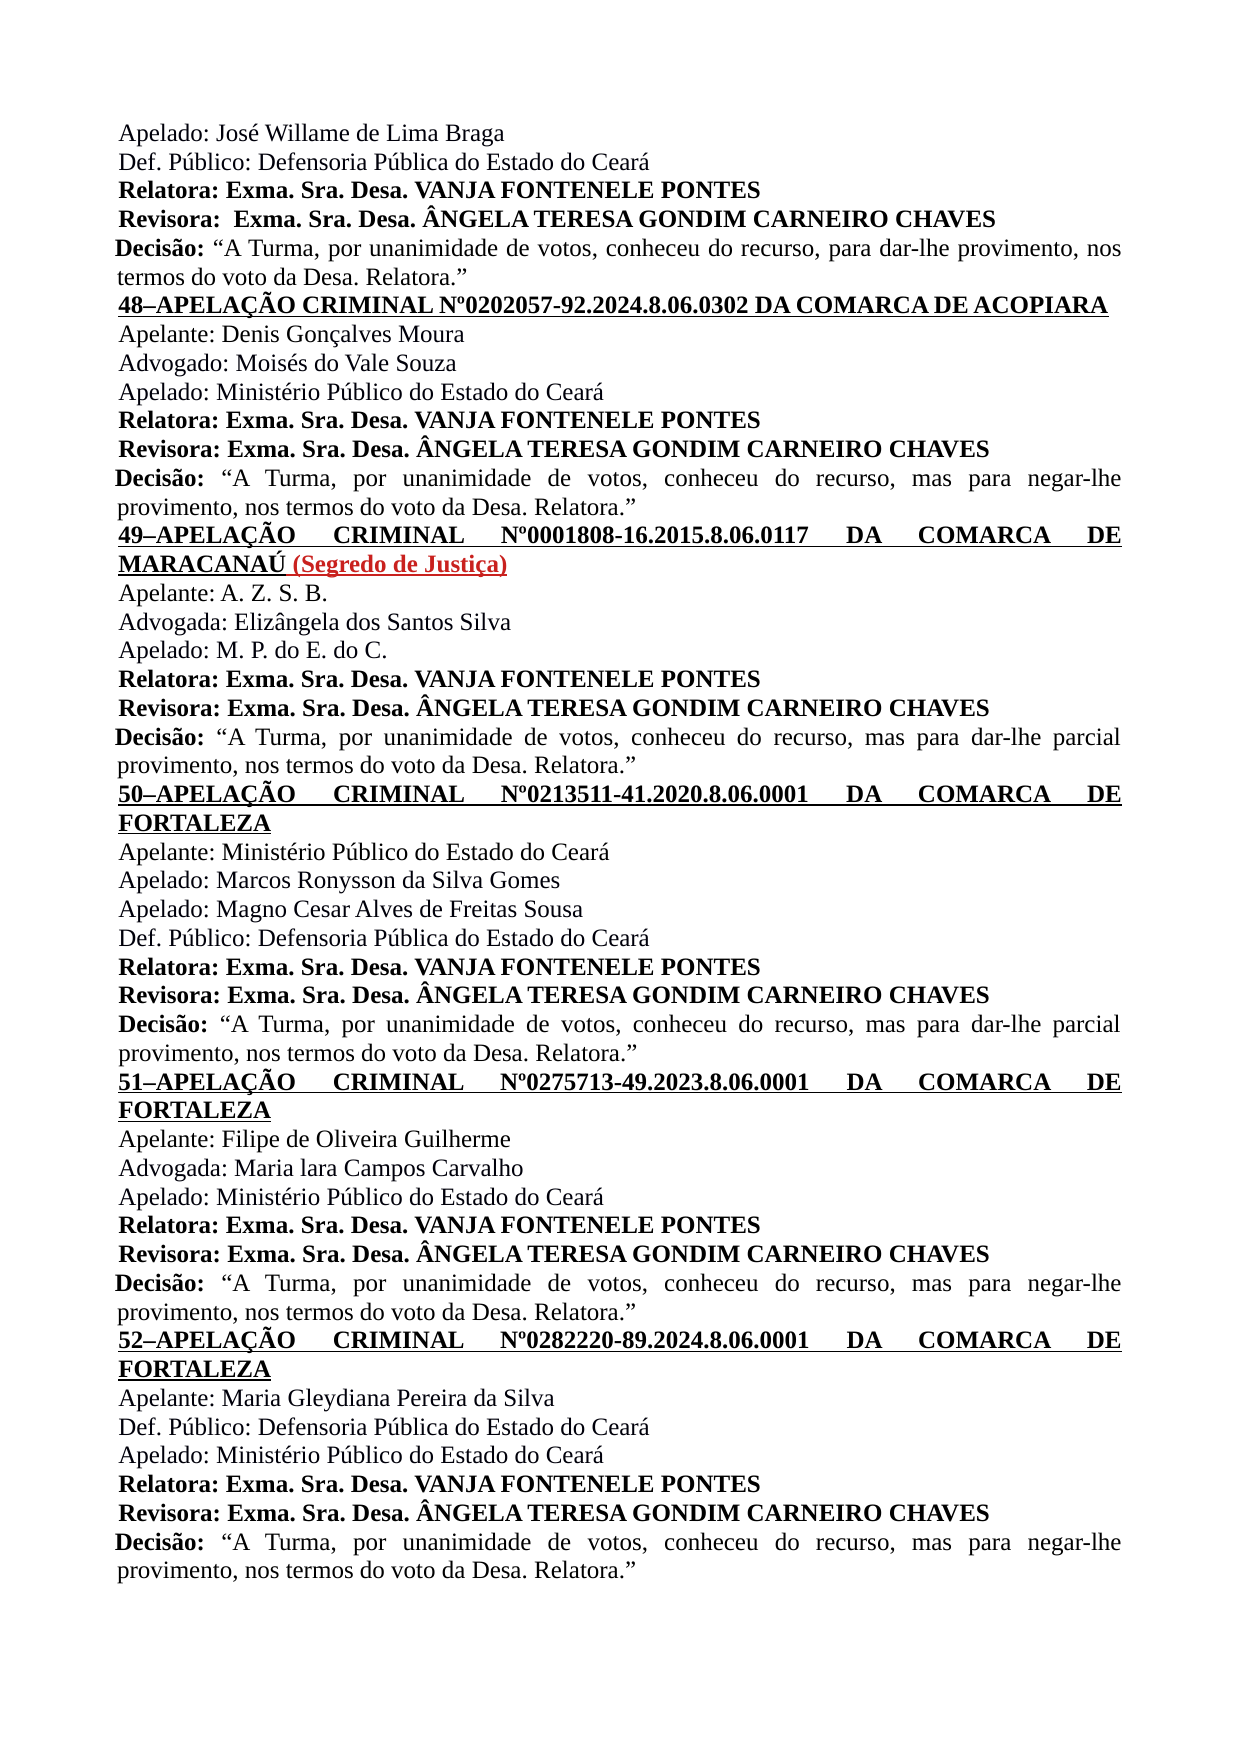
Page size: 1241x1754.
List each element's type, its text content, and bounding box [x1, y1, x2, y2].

text Decisão: “A Turma, por unanimidade de votos, conheceu do recurso, mas para negar-lhe provimento, nos termos do voto da Desa. Relatora.” [114, 463, 1122, 521]
text 52–APELAÇÃO CRIMINAL Nº0282220-89.2024.8.06.0001 DA COMARCA DE [118, 1326, 1122, 1351]
text Decisão: “A Turma, por unanimidade de votos, conheceu do recurso, mas para negar-lhe provimento, nos termos do voto da Desa. Relatora.” [114, 1527, 1122, 1584]
text Relatora: Exma. Sra. Desa. VANJA FONTENELE PONTES [118, 1469, 1122, 1498]
text Relatora: Exma. Sra. Desa. VANJA FONTENELE PONTES [118, 952, 1122, 981]
text Apelado: Marcos Ronysson da Silva Gomes [118, 866, 1122, 894]
text Apelado: José Willame de Lima Braga [118, 118, 1122, 147]
text Revisora: Exma. Sra. Desa. ÂNGELA TERESA GONDIM CARNEIRO CHAVES [118, 204, 1122, 233]
text Apelante: Filipe de Oliveira Guilherme [118, 1124, 1122, 1153]
text Apelante: Maria Gleydiana Pereira da Silva [118, 1383, 1122, 1412]
text Relatora: Exma. Sra. Desa. VANJA FONTENELE PONTES [118, 664, 1122, 693]
text Relatora: Exma. Sra. Desa. VANJA FONTENELE PONTES [118, 176, 1122, 204]
text Apelante: Denis Gonçalves Moura [118, 319, 1122, 348]
text Apelado: Magno Cesar Alves de Freitas Sousa [118, 894, 1122, 923]
text Decisão: “A Turma, por unanimidade de votos, conheceu do recurso, mas para dar-lhe parcial provimento, nos termos do voto da Desa. Relatora.” [118, 1009, 1122, 1067]
text FORTALEZA [118, 1352, 1122, 1383]
text Def. Público: Defensoria Pública do Estado do Ceará [118, 923, 1122, 952]
text Revisora: Exma. Sra. Desa. ÂNGELA TERESA GONDIM CARNEIRO CHAVES [118, 434, 1122, 463]
text Revisora: Exma. Sra. Desa. ÂNGELA TERESA GONDIM CARNEIRO CHAVES [118, 1239, 1122, 1268]
text Revisora: Exma. Sra. Desa. ÂNGELA TERESA GONDIM CARNEIRO CHAVES [118, 1498, 1122, 1527]
text 48–APELAÇÃO CRIMINAL Nº0202057-92.2024.8.06.0302 DA COMARCA DE ACOPIARA [118, 291, 1122, 319]
text 49–APELAÇÃO CRIMINAL Nº0001808-16.2015.8.06.0117 DA COMARCA DE [118, 521, 1122, 546]
text Relatora: Exma. Sra. Desa. VANJA FONTENELE PONTES [118, 406, 1122, 434]
text Def. Público: Defensoria Pública do Estado do Ceará [118, 1412, 1122, 1441]
text Apelado: Ministério Público do Estado do Ceará [118, 377, 1122, 406]
text Apelante: A. Z. S. B. [118, 578, 1122, 607]
text Advogada: Maria lara Campos Carvalho [118, 1153, 1122, 1182]
text Decisão: “A Turma, por unanimidade de votos, conheceu do recurso, mas para dar-lhe parcial provimento, nos termos do voto da Desa. Relatora.” [114, 722, 1122, 779]
text FORTALEZA [118, 806, 1122, 837]
text Apelado: Ministério Público do Estado do Ceará [118, 1182, 1122, 1211]
text MARACANAÚ (Segredo de Justiça) [118, 547, 1122, 578]
text Relatora: Exma. Sra. Desa. VANJA FONTENELE PONTES [118, 1211, 1122, 1239]
text Decisão: “A Turma, por unanimidade de votos, conheceu do recurso, mas para negar-lhe provimento, nos termos do voto da Desa. Relatora.” [114, 1268, 1122, 1326]
text Revisora: Exma. Sra. Desa. ÂNGELA TERESA GONDIM CARNEIRO CHAVES [118, 981, 1122, 1009]
text Apelante: Ministério Público do Estado do Ceará [118, 837, 1122, 866]
text Advogada: Elizângela dos Santos Silva [118, 607, 1122, 636]
text Decisão: “A Turma, por unanimidade de votos, conheceu do recurso, para dar-lhe provimento, nos termos do voto da Desa. Relatora.” [114, 233, 1122, 291]
text Advogado: Moisés do Vale Souza [118, 348, 1122, 377]
text Apelado: M. P. do E. do C. [118, 636, 1122, 664]
text Apelado: Ministério Público do Estado do Ceará [118, 1441, 1122, 1469]
text 50–APELAÇÃO CRIMINAL Nº0213511-41.2020.8.06.0001 DA COMARCA DE [118, 779, 1122, 804]
text FORTALEZA [118, 1093, 1122, 1124]
text Def. Público: Defensoria Pública do Estado do Ceará [118, 147, 1122, 176]
text Revisora: Exma. Sra. Desa. ÂNGELA TERESA GONDIM CARNEIRO CHAVES [118, 693, 1122, 722]
text 51–APELAÇÃO CRIMINAL Nº0275713-49.2023.8.06.0001 DA COMARCA DE [118, 1067, 1122, 1092]
